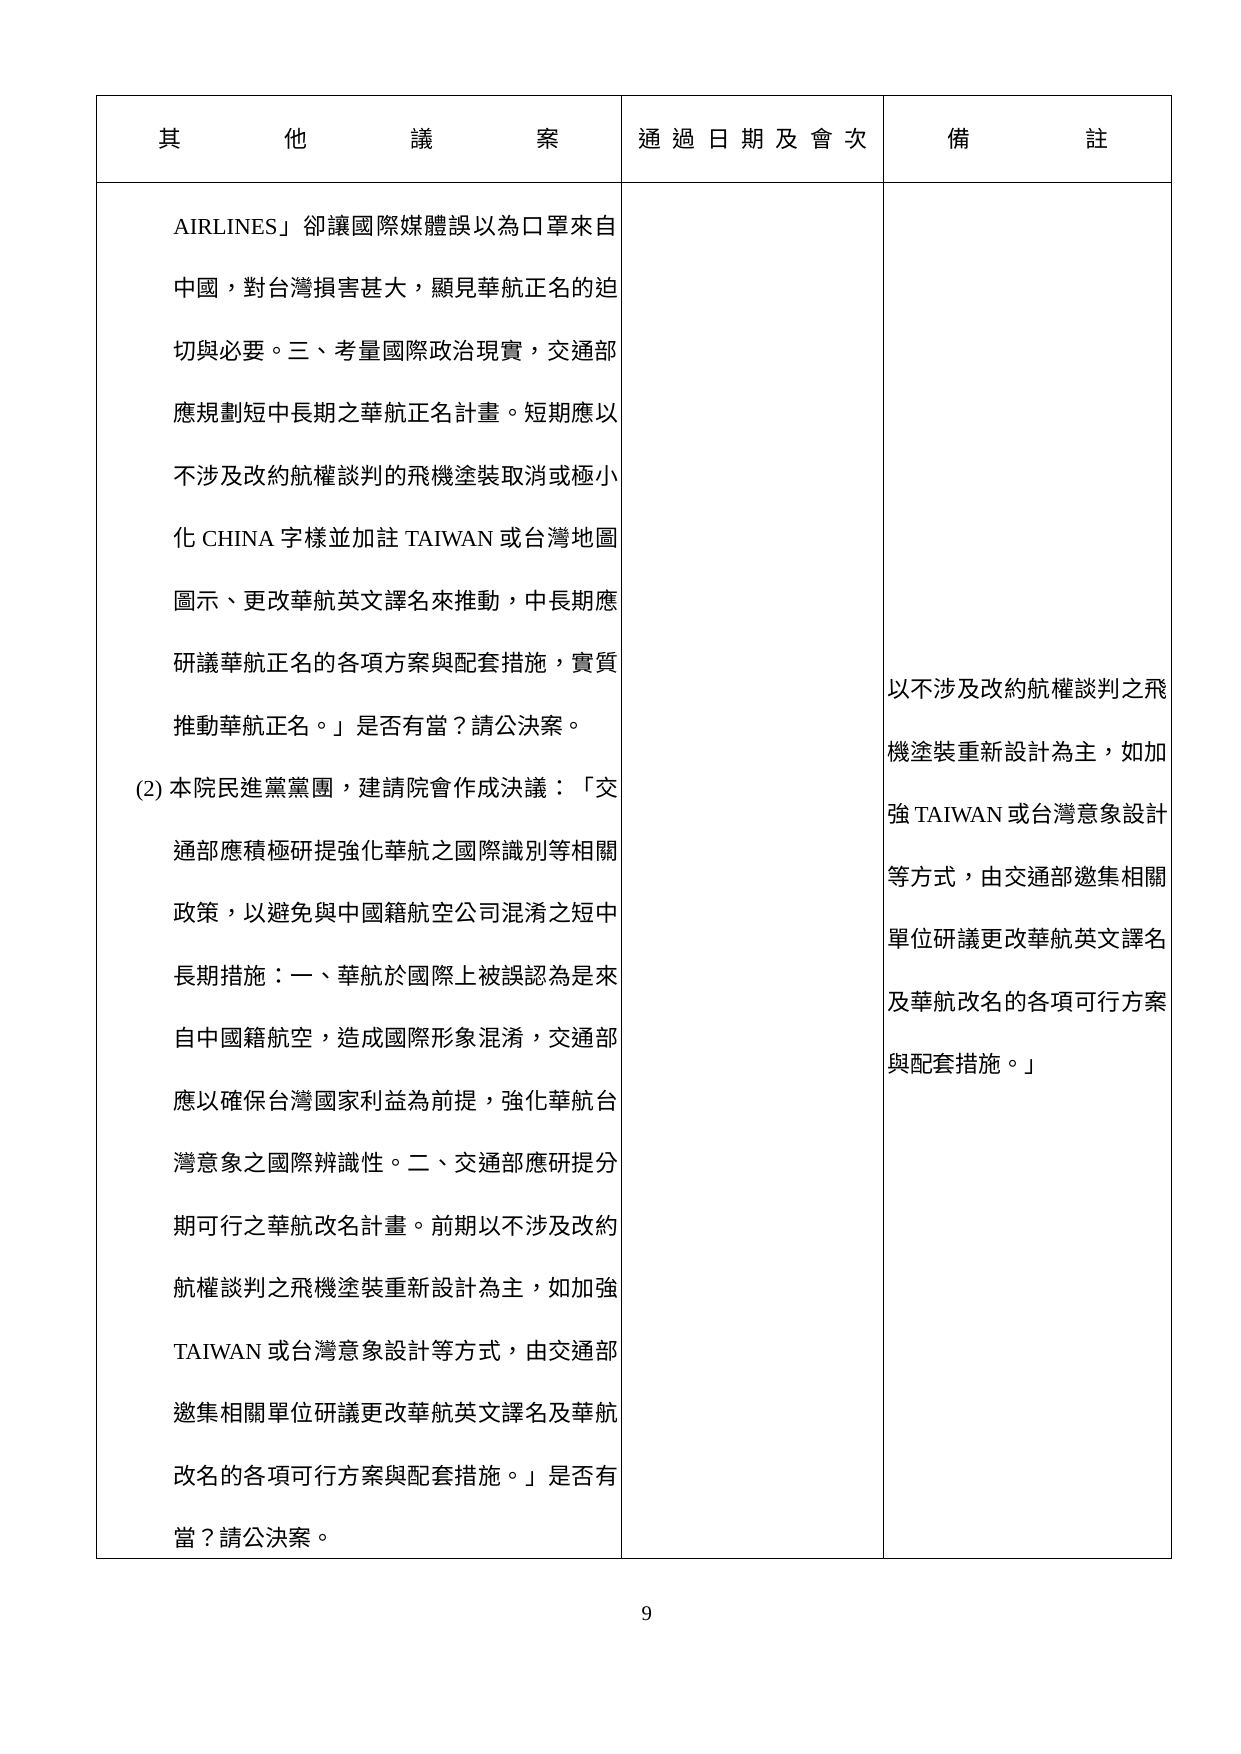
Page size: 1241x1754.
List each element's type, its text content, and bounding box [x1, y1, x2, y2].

table_cell AIRLINES」卻讓國際媒體誤以為口罩來自中國，對台灣損害甚大，顯見華航正名的迫切與必要。三、 考量國際政治現實，交通部應規劃短中長期之華航正名計畫。短期應以不涉及改約航權談判的飛機塗裝取消或極小化CHINA字樣並加註TAIWAN或台灣地圖圖示、更改華航英文譯名來推動，中長期應研議華航正名的各項方案與配套措施，實質推動華航正名。」是否有當？請公決案。 (2) 本院民進黨黨團，建請院會作成決議：「交通部應積極研提強化華航之國際識別等相關政策，以避免與中國籍航空公司混淆之短中長期措施：一、華航於國際上被誤認為是來自中國籍航空，造成國際形象混淆，交通部應以確保台灣國家利益為前提，強化華航台灣意象之國際辨識性。二、交通部應研提分期可行之華航改名計畫。前期以不涉及改約航權談判之飛機塗裝重新設計為主，如加強TAIWAN或台灣意象設計等方式，由交通部邀集相關單位研議更改華航英文譯名及華航改名的各項可行方案與配套措施。」是否有當？請公決案。 [97, 183, 621, 1558]
table_header 通 過 日 期 及 會 次 [622, 96, 883, 182]
table_cell 以不涉及改約航權談判之飛機塗裝重新設計為主，如加強TAIWAN或台灣意象設計等方式，由交通部邀集相關單位研議更改華航英文譯名及華航改名的各項可行方案與配套措施。」 [884, 183, 1171, 1558]
table_header 備 註 [884, 96, 1171, 182]
table_cell [622, 183, 883, 1558]
table_header 其 他 議 案 [97, 96, 621, 182]
